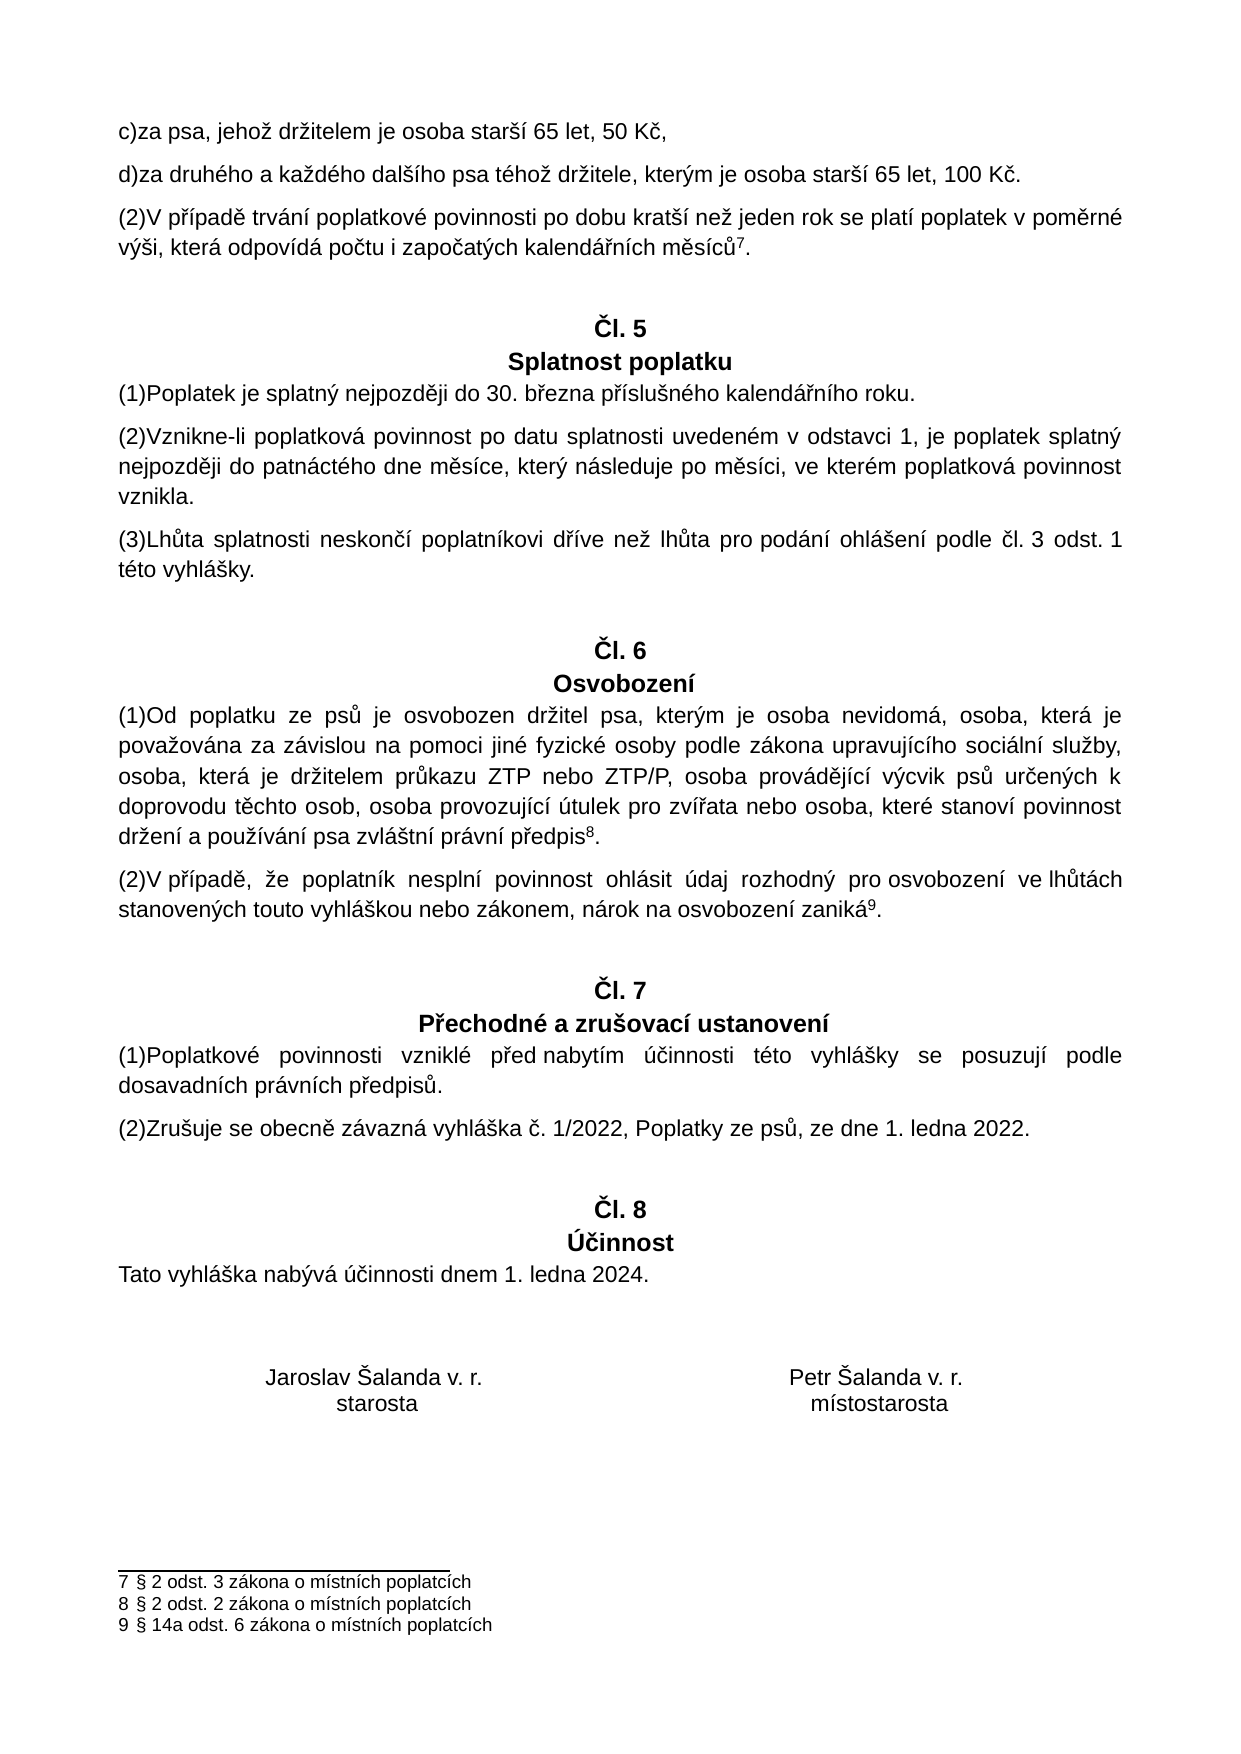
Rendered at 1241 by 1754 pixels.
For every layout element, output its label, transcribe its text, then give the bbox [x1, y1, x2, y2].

list Zrušuje se obecně závazná vyhláška č. 1/2022, Poplatky ze psů, ze dne 1. ledna 2022. [118, 1115, 1122, 1142]
subtitle Čl. 7 Přechodné a zrušovací ustanovení [118, 976, 1122, 1038]
list Vznikne-li poplatková povinnost po datu splatnosti uvedeném v odstavci 1, je poplatek splatný nejpozději do patnáctého dne měsíce, který následuje po měsíci, ve kterém poplatková povinnost vznikla. [118, 423, 1122, 509]
table_cell [625, 1422, 1127, 1540]
table_cell [123, 1422, 625, 1540]
text Tato vyhláška nabývá účinnosti dnem 1. ledna 2024. [118, 1261, 1122, 1288]
table_header Petr Šalanda v. r. místostarosta [625, 1304, 1127, 1422]
list § 2 odst. 2 zákona o místních poplatcích [118, 1592, 1122, 1614]
subtitle Čl. 8 Účinnost [118, 1195, 1122, 1257]
list § 2 odst. 3 zákona o místních poplatcích [118, 1571, 1122, 1592]
subtitle Čl. 6 Osvobození [118, 636, 1122, 698]
list za psa, jehož držitelem je osoba starší 65 let, 50 Kč, [118, 118, 1122, 144]
list V případě, že poplatník nesplní povinnost ohlásit údaj rozhodný pro osvobození ve lhůtách stanovených touto vyhláškou nebo zákonem, nárok na osvobození zaniká. [118, 866, 1122, 922]
subtitle Čl. 5 Splatnost poplatku [118, 314, 1122, 376]
list § 14a odst. 6 zákona o místních poplatcích [118, 1614, 1122, 1635]
list za druhého a každého dalšího psa téhož držitele, kterým je osoba starší 65 let, 100 Kč. [118, 161, 1122, 187]
list Od poplatku ze psů je osvobozen držitel psa, kterým je osoba nevidomá, osoba, která je považována za závislou na pomoci jiné fyzické osoby podle zákona upravujícího sociální služby, osoba, která je držitelem průkazu ZTP nebo ZTP/P, osoba provádějící výcvik psů určených k doprovodu těchto osob, osoba provozující útulek pro zvířata nebo osoba, které stanoví povinnost držení a používání psa zvláštní právní předpis. [118, 702, 1122, 849]
list V případě trvání poplatkové povinnosti po dobu kratší než jeden rok se platí poplatek v poměrné výši, která odpovídá počtu i započatých kalendářních měsíců. [118, 203, 1122, 260]
list Lhůta splatnosti neskončí poplatníkovi dříve než lhůta pro podání ohlášení podle čl. 3 odst. 1 této vyhlášky. [118, 526, 1122, 582]
list Poplatkové povinnosti vzniklé před nabytím účinnosti této vyhlášky se posuzují podle dosavadních právních předpisů. [118, 1042, 1122, 1099]
list Poplatek je splatný nejpozději do 30. března příslušného kalendářního roku. [118, 380, 1122, 406]
table_header Jaroslav Šalanda v. r. starosta [123, 1304, 625, 1422]
